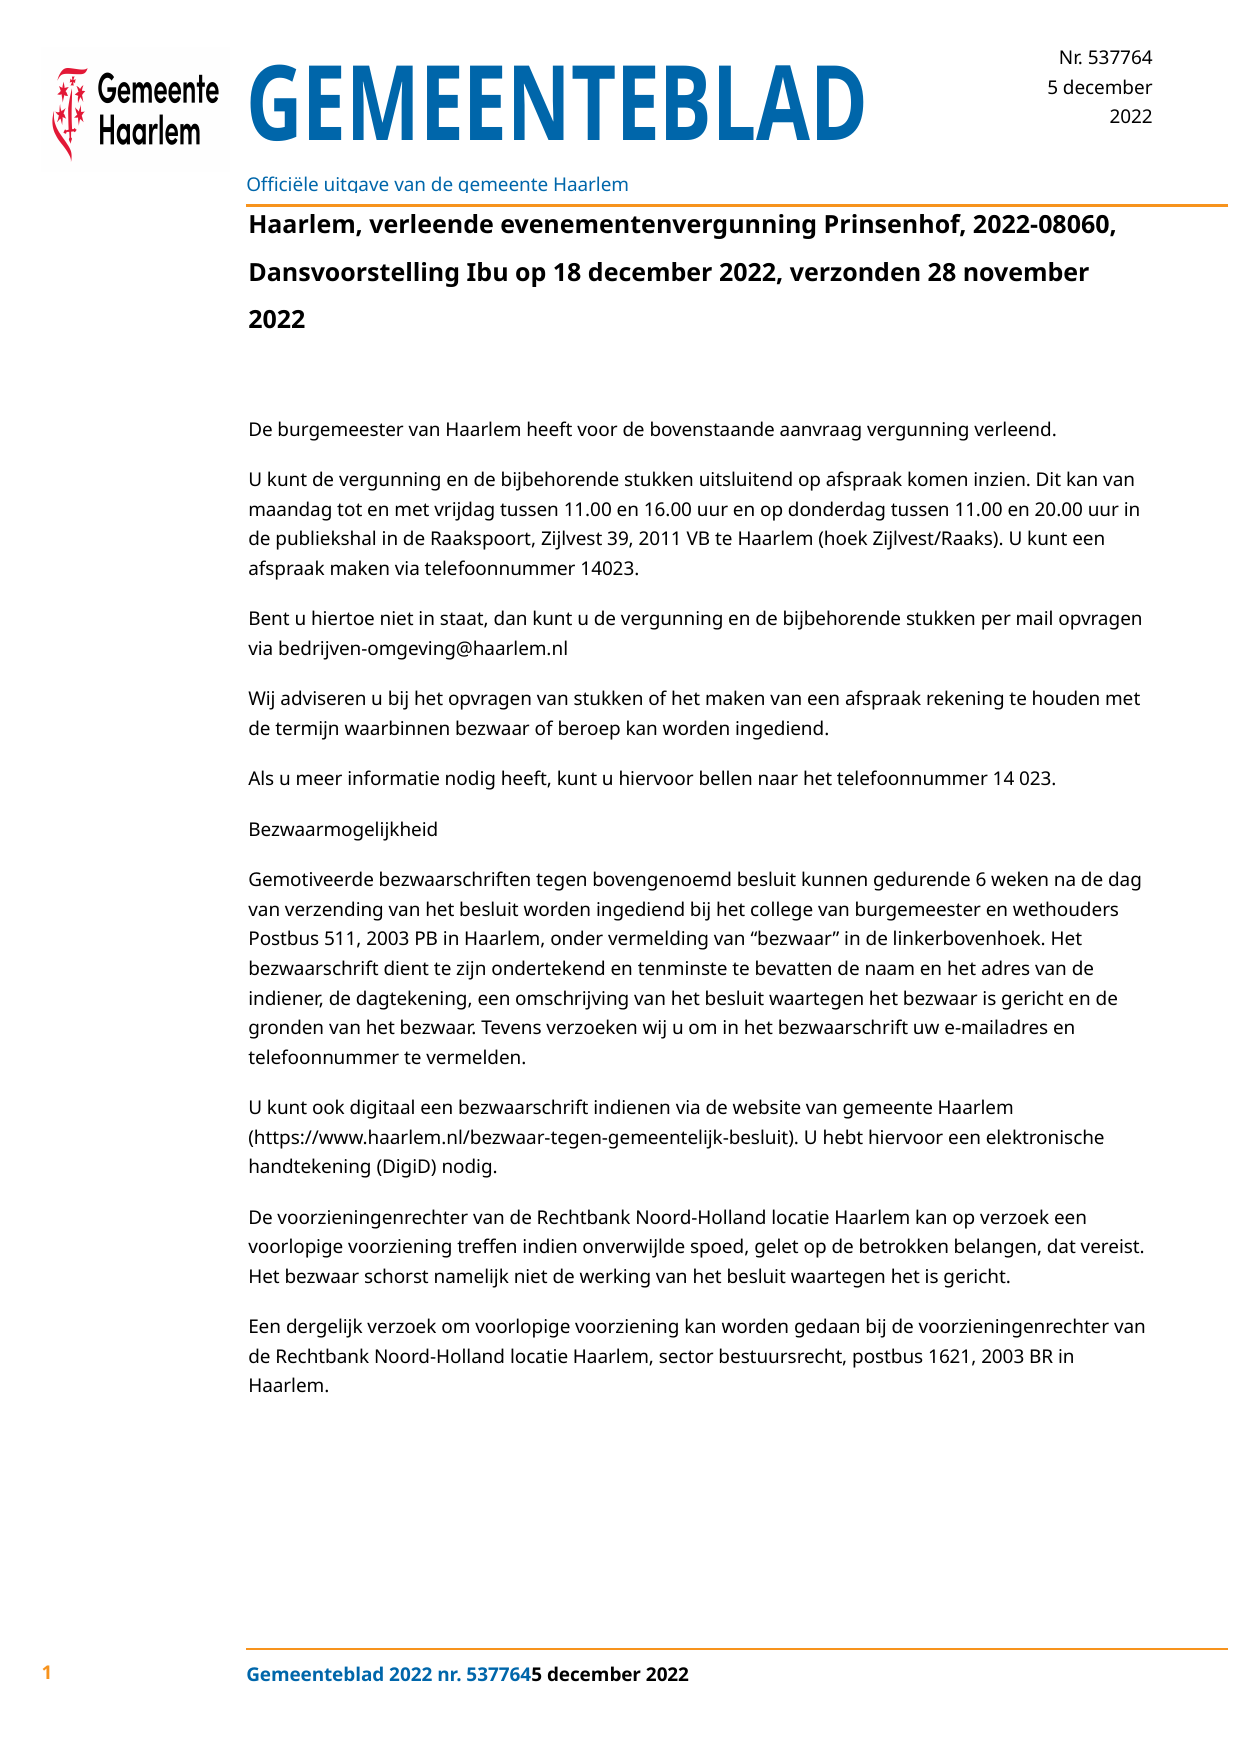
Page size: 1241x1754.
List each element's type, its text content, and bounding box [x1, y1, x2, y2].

text Wij adviseren u bij het opvragen van stukken of het maken van een afspraak rekening te houden met de termijn waarbinnen bezwaar of beroep kan worden ingediend. [248, 686, 1152, 741]
text Een dergelijk verzoek om voorlopige voorziening kan worden gedaan bij de voorzieningenrechter van de Rechtbank Noord-Holland locatie Haarlem, sector bestuursrecht, postbus 1621, 2003 BR in Haarlem. [248, 1313, 1152, 1398]
text De voorzieningenrechter van de Rechtbank Noord-Holland locatie Haarlem kan op verzoek een voorlopige voorziening treffen indien onverwijlde spoed, gelet op de betrokken belangen, dat vereist. Het bezwaar schorst namelijk niet de werking van het besluit waartegen het is gericht. [248, 1204, 1152, 1289]
text Bezwaarmogelijkheid [248, 816, 1152, 842]
text De burgemeester van Haarlem heeft voor de bovenstaande aanvraag vergunning verleend. [248, 416, 1152, 442]
text Haarlem, verleende evenementenvergunning Prinsenhof, 2022-08060, Dansvoorstelling Ibu op 18 december 2022, verzonden 28 november 2022 [248, 207, 1152, 336]
text Als u meer informatie nodig heeft, kunt u hiervoor bellen naar het telefoonnummer 14 023. [248, 766, 1152, 791]
text U kunt ook digitaal een bezwaarschrift indienen via de website van gemeente Haarlem (https://www.haarlem.nl/bezwaar-tegen-gemeentelijk-besluit). U hebt hiervoor een elektronische handtekening (DigiD) nodig. [248, 1094, 1152, 1179]
text Gemotiveerde bezwaarschriften tegen bovengenoemd besluit kunnen gedurende 6 weken na de dag van verzending van het besluit worden ingediend bij het college van burgemeester en wethouders Postbus 511, 2003 PB in Haarlem, onder vermelding van “bezwaar” in de linkerbovenhoek. Het bezwaarschrift dient te zijn ondertekend en tenminste te bevatten de naam en het adres van de indiener, de dagtekening, een omschrijving van het besluit waartegen het bezwaar is gericht en de gronden van het bezwaar. Tevens verzoeken wij u om in het bezwaarschrift uw e-mailadres en telefoonnummer te vermelden. [248, 866, 1152, 1069]
text U kunt de vergunning en de bijbehorende stukken uitsluitend op afspraak komen inzien. Dit kan van maandag tot en met vrijdag tussen 11.00 en 16.00 uur en op donderdag tussen 11.00 en 20.00 uur in de publiekshal in de Raakspoort, Zijlvest 39, 2011 VB te Haarlem (hoek Zijlvest/Raaks). U kunt een afspraak maken via telefoonnummer 14023. [248, 466, 1152, 581]
picture [41, 47, 231, 172]
text Bent u hiertoe niet in staat, dan kunt u de vergunning en de bijbehorende stukken per mail opvragen via bedrijven-omgeving@haarlem.nl [248, 606, 1152, 661]
